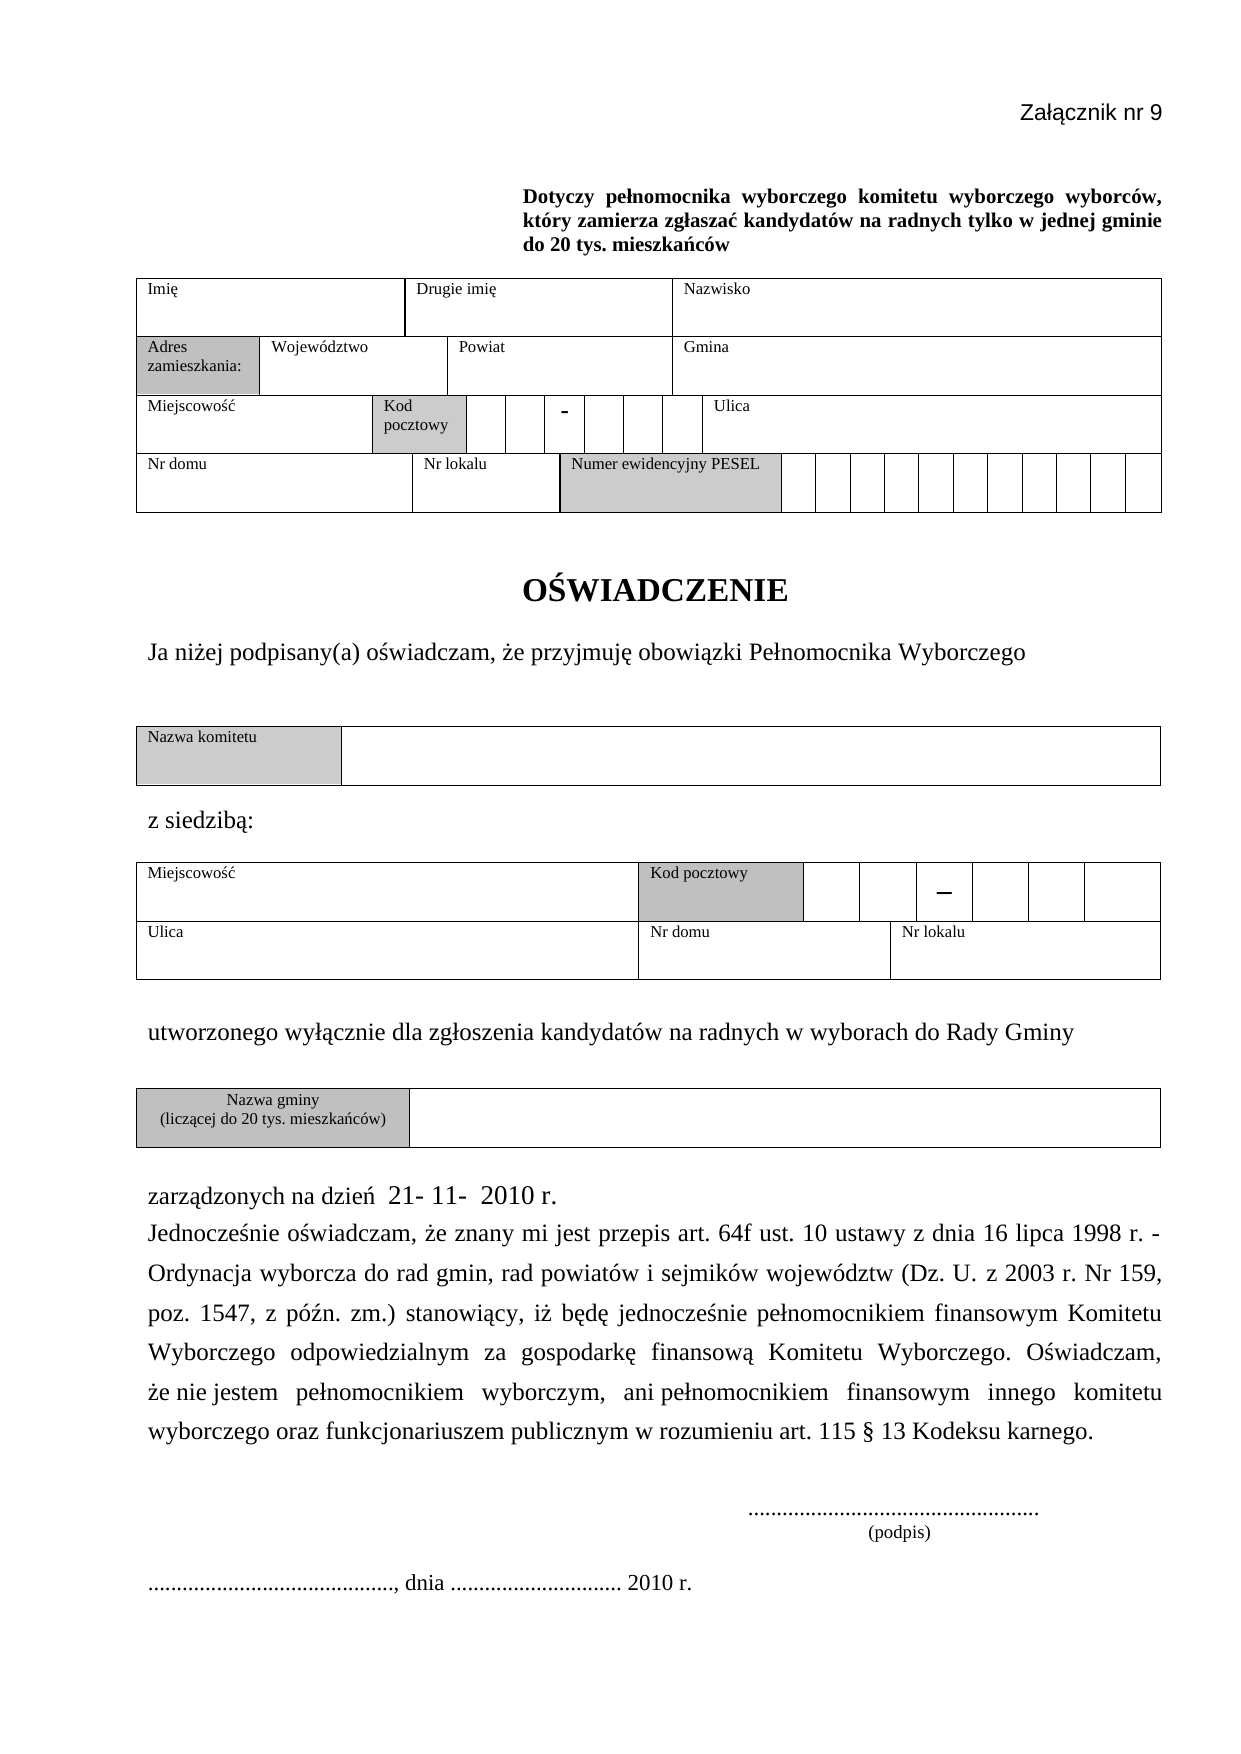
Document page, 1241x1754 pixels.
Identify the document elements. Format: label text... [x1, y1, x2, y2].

table_header Kod pocztowy [639, 863, 803, 921]
table_cell [919, 454, 953, 512]
table_header [342, 727, 1160, 784]
table_cell Ulica [703, 396, 1161, 453]
table_cell Województwo [260, 337, 447, 394]
table_header Miejscowość [137, 863, 638, 921]
table_cell [782, 454, 815, 512]
text zarządzonych na dzień 21- 11- 2010 r. [148, 1179, 1162, 1210]
table_header [1029, 863, 1084, 921]
text utworzonego wyłącznie dla zgłoszenia kandydatów na radnych w wyborach do Rady Gminy [148, 1009, 1162, 1049]
table_header [410, 1089, 1160, 1147]
table_cell Ulica [137, 922, 638, 979]
table_cell [816, 454, 850, 512]
table_cell [851, 454, 884, 512]
table_cell Adres zamieszkania: [137, 337, 259, 394]
table_cell Kod pocztowy [373, 396, 466, 453]
text z siedzibą: [148, 805, 1162, 833]
text Jednocześnie oświadczam, że znany mi jest przepis art. 64f ust. 10 ustawy z dnia 16 lipca 1998 r. - Ordynacja wyborcza do rad gmin, rad powiatów i sejmików województw (Dz. U. z 2003 r. Nr 159, poz. 1547, z późn. zm.) stanowiący, iż będę jednocześnie pełnomocnikiem finansowym Komitetu Wyborczego odpowiedzialnym za gospodarkę finansową Komitetu Wyborczego. Oświadczam, że nie jestem pełnomocnikiem wyborczym, ani pełnomocnikiem finansowym innego komitetu wyborczego oraz funkcjonariuszem publicznym w rozumieniu art. 115 § 13 Kodeksu karnego. [148, 1210, 1162, 1448]
table_header Imię [137, 279, 404, 336]
table_cell Nr lokalu [413, 454, 559, 512]
table_cell [988, 454, 1022, 512]
table_cell Miejscowość [137, 396, 372, 453]
table_cell [1126, 454, 1161, 512]
table_cell [1057, 454, 1090, 512]
table_cell Numer ewidencyjny PESEL [561, 454, 781, 512]
table_cell Powiat [448, 337, 672, 394]
text ..........................................., dnia .............................. 2010 r. [148, 1568, 1162, 1595]
table_cell [1023, 454, 1056, 512]
table_cell Nr lokalu [891, 922, 1160, 979]
table_header Nazwisko [673, 279, 1161, 336]
table_header [804, 863, 859, 921]
table_cell Nr domu [137, 454, 412, 512]
table_cell Nr domu [639, 922, 890, 979]
table_header Nazwa gminy (liczącej do 20 tys. mieszkańców) [137, 1089, 409, 1147]
table_cell - [545, 396, 584, 453]
table_header Nazwa komitetu [137, 727, 341, 784]
text OŚWIADCZENIE [148, 570, 1162, 608]
table_cell [506, 396, 544, 453]
table_cell [885, 454, 918, 512]
table_header [1085, 863, 1160, 921]
text Ja niżej podpisany(a) oświadczam, że przyjmuję obowiązki Pełnomocnika Wyborczego [148, 637, 1162, 666]
table_cell [467, 396, 505, 453]
text Dotyczy pełnomocnika wyborczego komitetu wyborczego wyborców, który zamierza zgłaszać kandydatów na radnych tylko w jednej gminie do 20 tys. mieszkańców [523, 184, 1162, 256]
table_cell Gmina [673, 337, 1161, 394]
text (podpis) [748, 1521, 1162, 1542]
table_cell [954, 454, 987, 512]
table_cell [663, 396, 702, 453]
table_cell [585, 396, 623, 453]
table_cell [624, 396, 662, 453]
table_header _ [917, 863, 972, 921]
table_header Drugie imię [406, 279, 672, 336]
table_cell [1091, 454, 1125, 512]
table_header [860, 863, 916, 921]
text ................................................... [748, 1494, 1162, 1521]
table_header [973, 863, 1028, 921]
